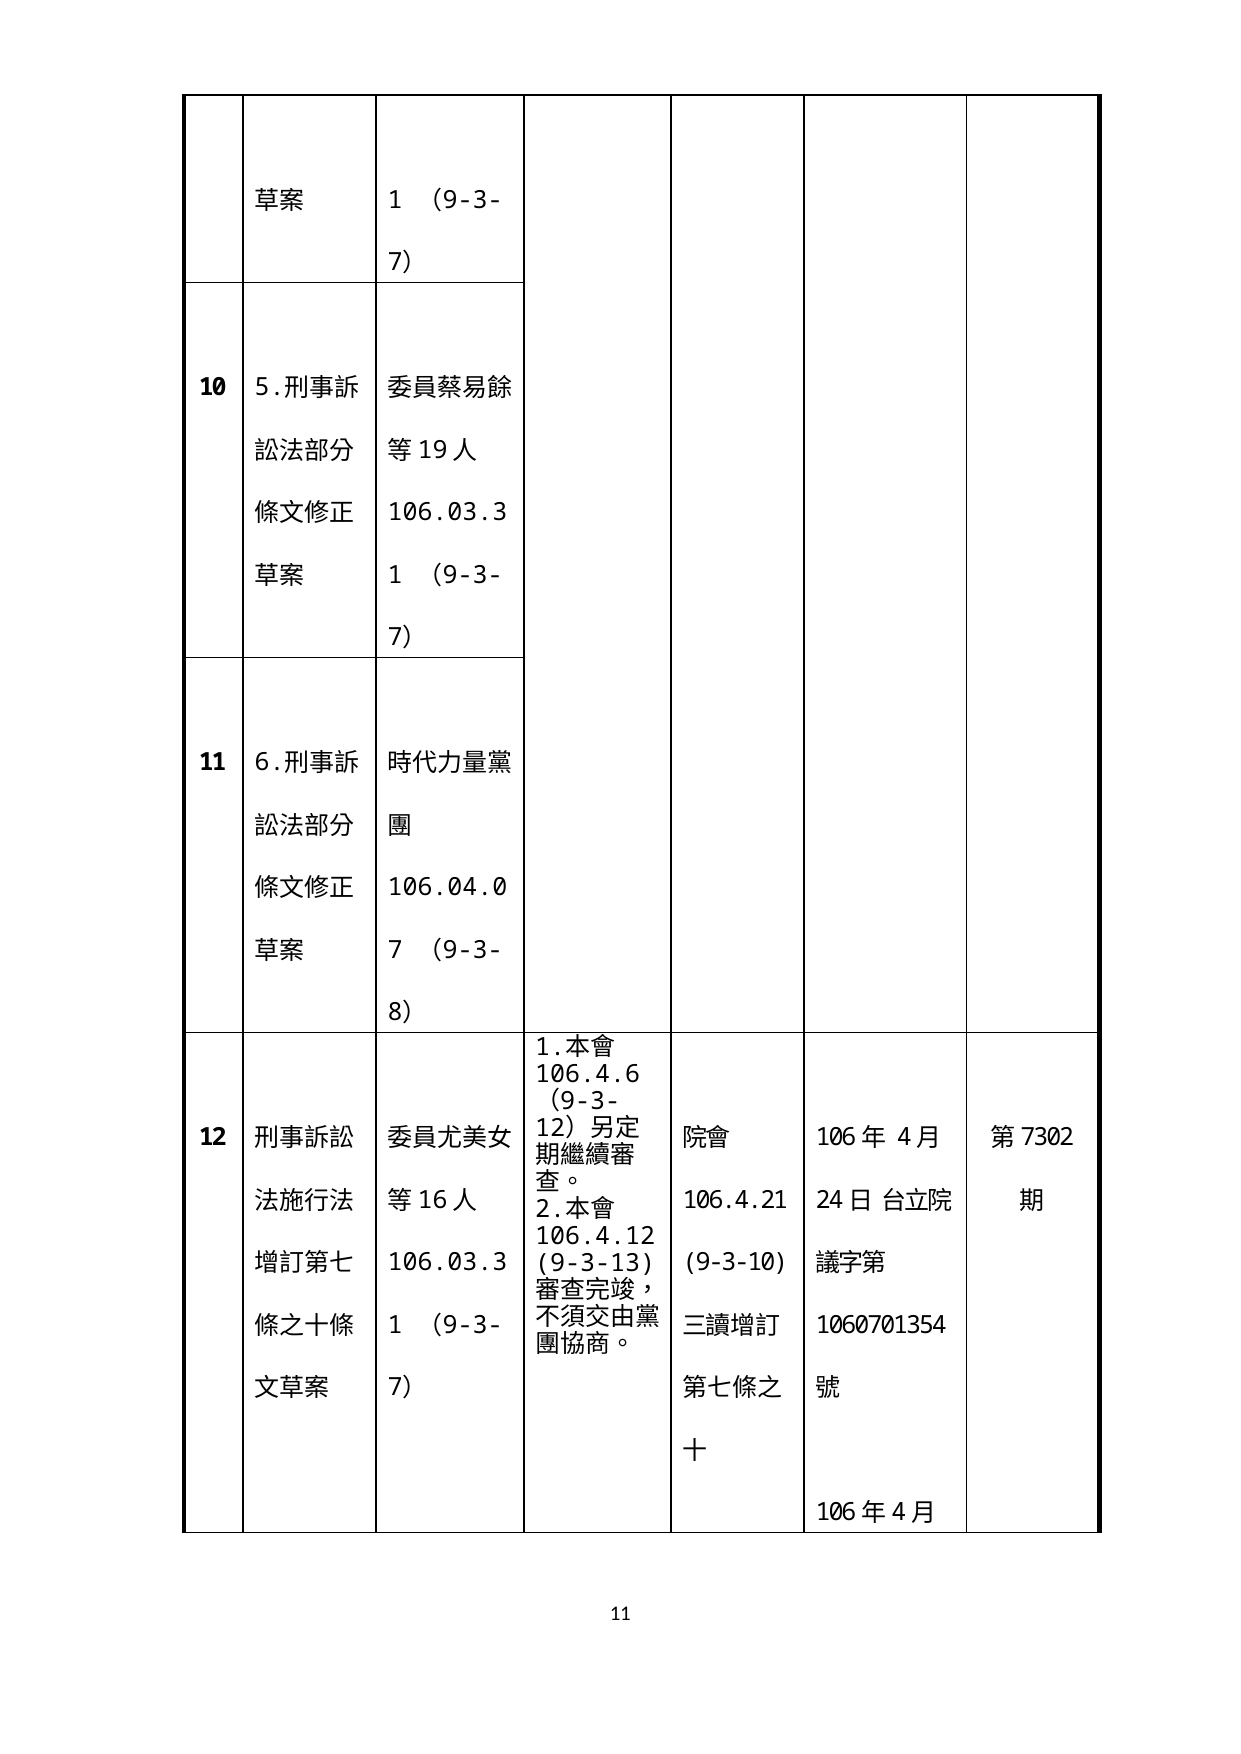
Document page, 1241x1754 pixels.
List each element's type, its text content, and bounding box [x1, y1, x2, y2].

table_cell 12 [186, 1033, 242, 1532]
table_cell 院會 106.4.21 (9-3-10) 三讀增訂第七條之十 [672, 1033, 803, 1532]
table_cell 委員尤美女等16人 106.03.31 （9-3-7） [377, 1033, 523, 1532]
table_cell 1.本會106.4.6（9-3-12）另定期繼續審查。 2.本會106.4.12 (9-3-13)審查完竣，不須交由黨團協商。 [525, 1033, 670, 1532]
table_cell 刑事訴訟法施行法增訂第七條之十條文草案 [244, 1033, 375, 1532]
table_cell [525, 96, 670, 1032]
table_cell 1 （9-3-7） [377, 96, 523, 282]
table_cell 10 [186, 283, 242, 657]
table_cell 時代力量黨團 106.04.07 （9-3-8） [377, 658, 523, 1032]
table_cell [967, 96, 1097, 1032]
table_cell 6.刑事訴訟法部分條文修正草案 [244, 658, 375, 1032]
table_cell 5.刑事訴訟法部分條文修正草案 [244, 283, 375, 657]
table_cell [186, 96, 242, 282]
table_cell 11 [186, 658, 242, 1032]
table_cell 委員蔡易餘等19人 106.03.31 （9-3-7） [377, 283, 523, 657]
table_cell 草案 [244, 96, 375, 282]
table_cell 106年 4月 24日 台立院議字第1060701354號 106年4月 [805, 1033, 966, 1532]
table_cell [805, 96, 966, 1032]
table_cell 第7302期 [967, 1033, 1097, 1532]
table_cell [672, 96, 803, 1032]
